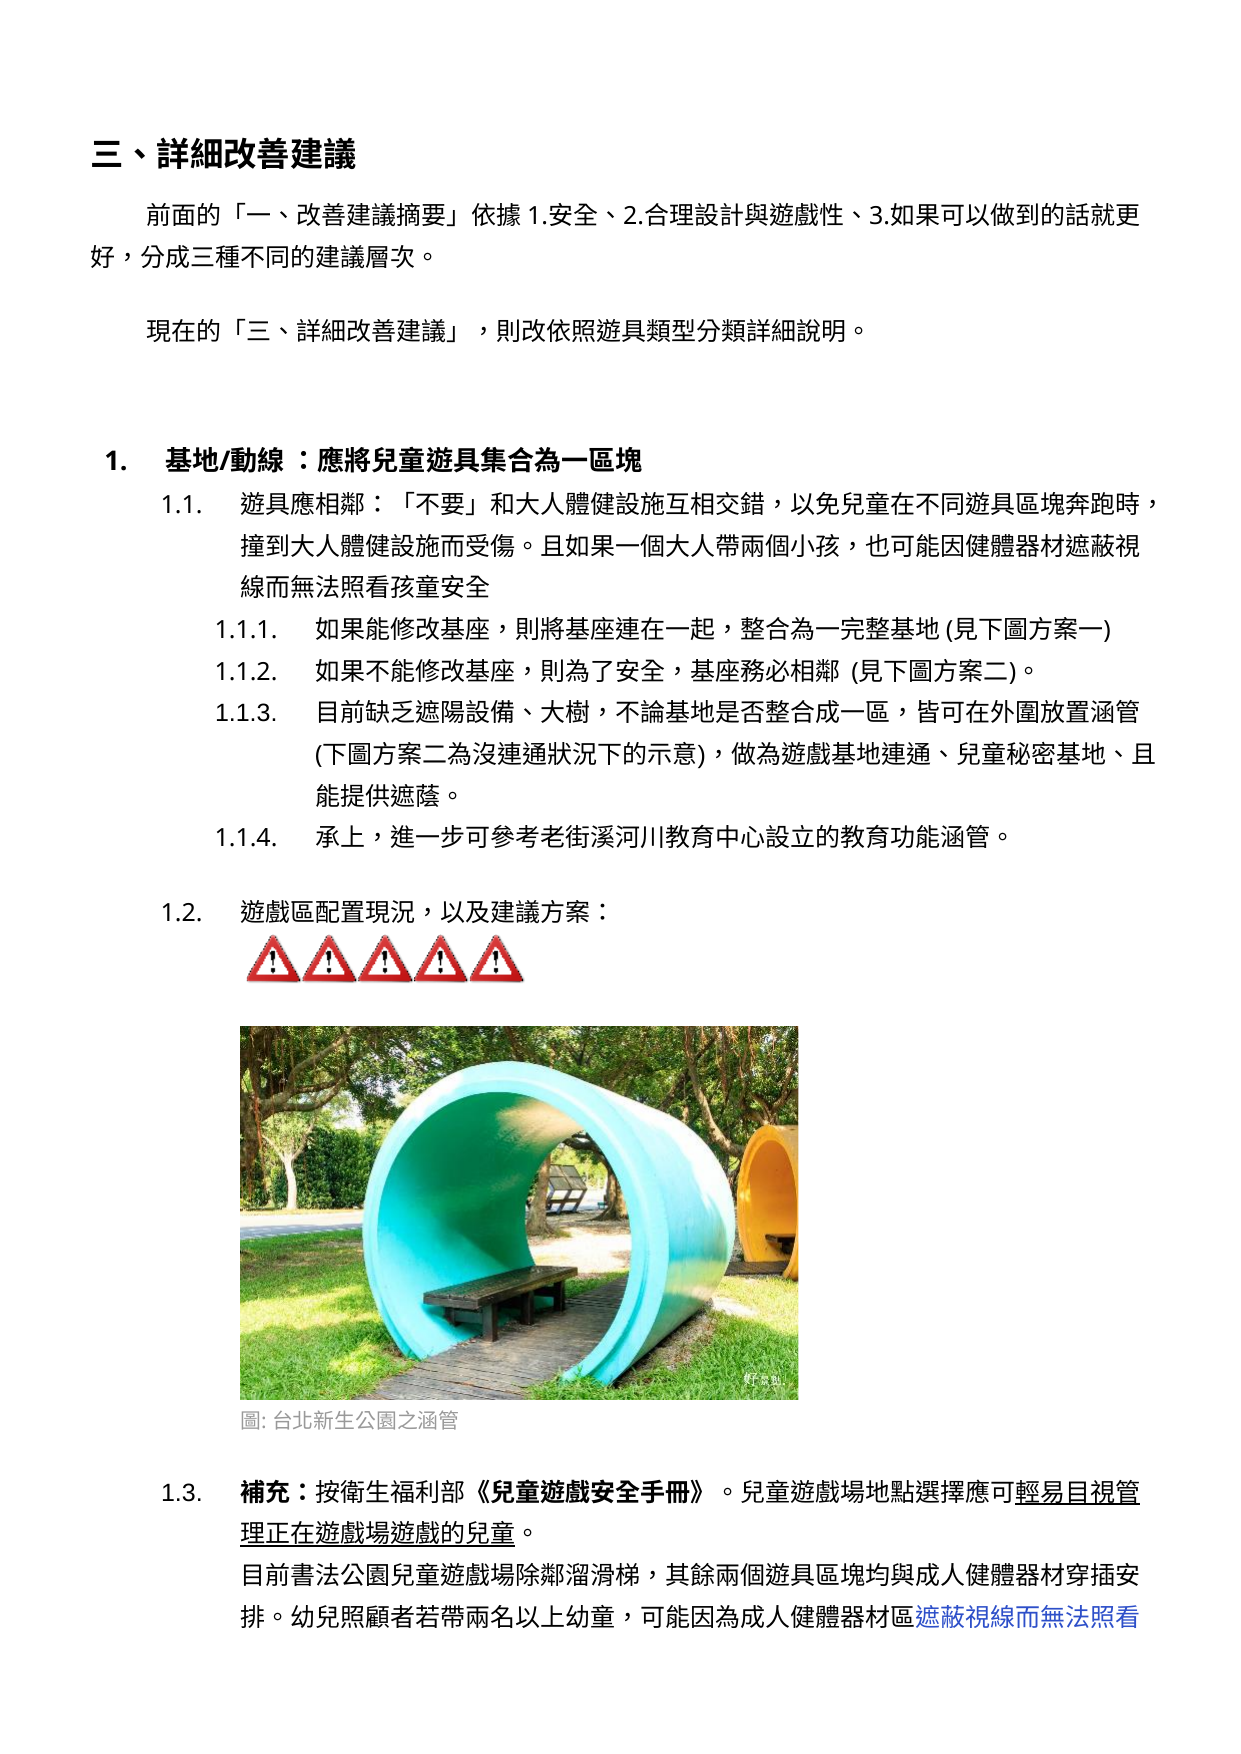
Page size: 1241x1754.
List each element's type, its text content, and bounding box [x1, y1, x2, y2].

list 遊具應相鄰：「不要」和大人體健設施互相交錯，以免兒童在不同遊具區塊奔跑時，撞到大人體健設施而受傷。且如果一個大人帶兩個小孩，也可能因健體器材遮蔽視線而無法照看孩童安全 [202, 484, 1159, 604]
picture [246, 934, 526, 984]
picture [240, 1026, 799, 1400]
subtitle 三、詳細改善建議 [90, 127, 1159, 176]
text 前面的「一、改善建議摘要」依據 1.安全、2.合理設計與遊戲性、3.如果可以做到的話就更好，分成三種不同的建議層次。 [90, 195, 1159, 273]
list 遊戲區配置現況，以及建議方案： [202, 892, 1159, 929]
list 承上，進一步可參考老街溪河川教育中心設立的教育功能涵管。 [277, 818, 1159, 854]
list 如果不能修改基座，則為了安全，基座務必相鄰 (見下圖方案二)。 [277, 651, 1159, 687]
text 圖: 台北新生公園之涵管 [165, 1026, 1159, 1435]
subtitle 基地/動線 ：應將兒童遊具集合為一區塊 [127, 439, 1159, 479]
list 如果能修改基座，則將基座連在一起，整合為一完整基地 (見下圖方案一) [277, 609, 1159, 646]
list 補充：按衛生福利部《兒童遊戲安全手冊》。兒童遊戲場地點選擇應可輕易目視管理正在遊戲場遊戲的兒童。 目前書法公園兒童遊戲場除鄰溜滑梯，其餘兩個遊具區塊均與成人健體器材穿插安排。幼兒照顧者若帶兩名以上幼童，可能因為成人健體器材區遮蔽視線而無法照看 [202, 1472, 1159, 1633]
list 目前缺乏遮陽設備、大樹，不論基地是否整合成一區，皆可在外圍放置涵管 (下圖方案二為沒連通狀況下的示意)，做為遊戲基地連通、兒童秘密基地、且能提供遮蔭。 [277, 693, 1159, 812]
text 現在的「三、詳細改善建議」，則改依照遊具類型分類詳細說明。 [90, 312, 1159, 348]
